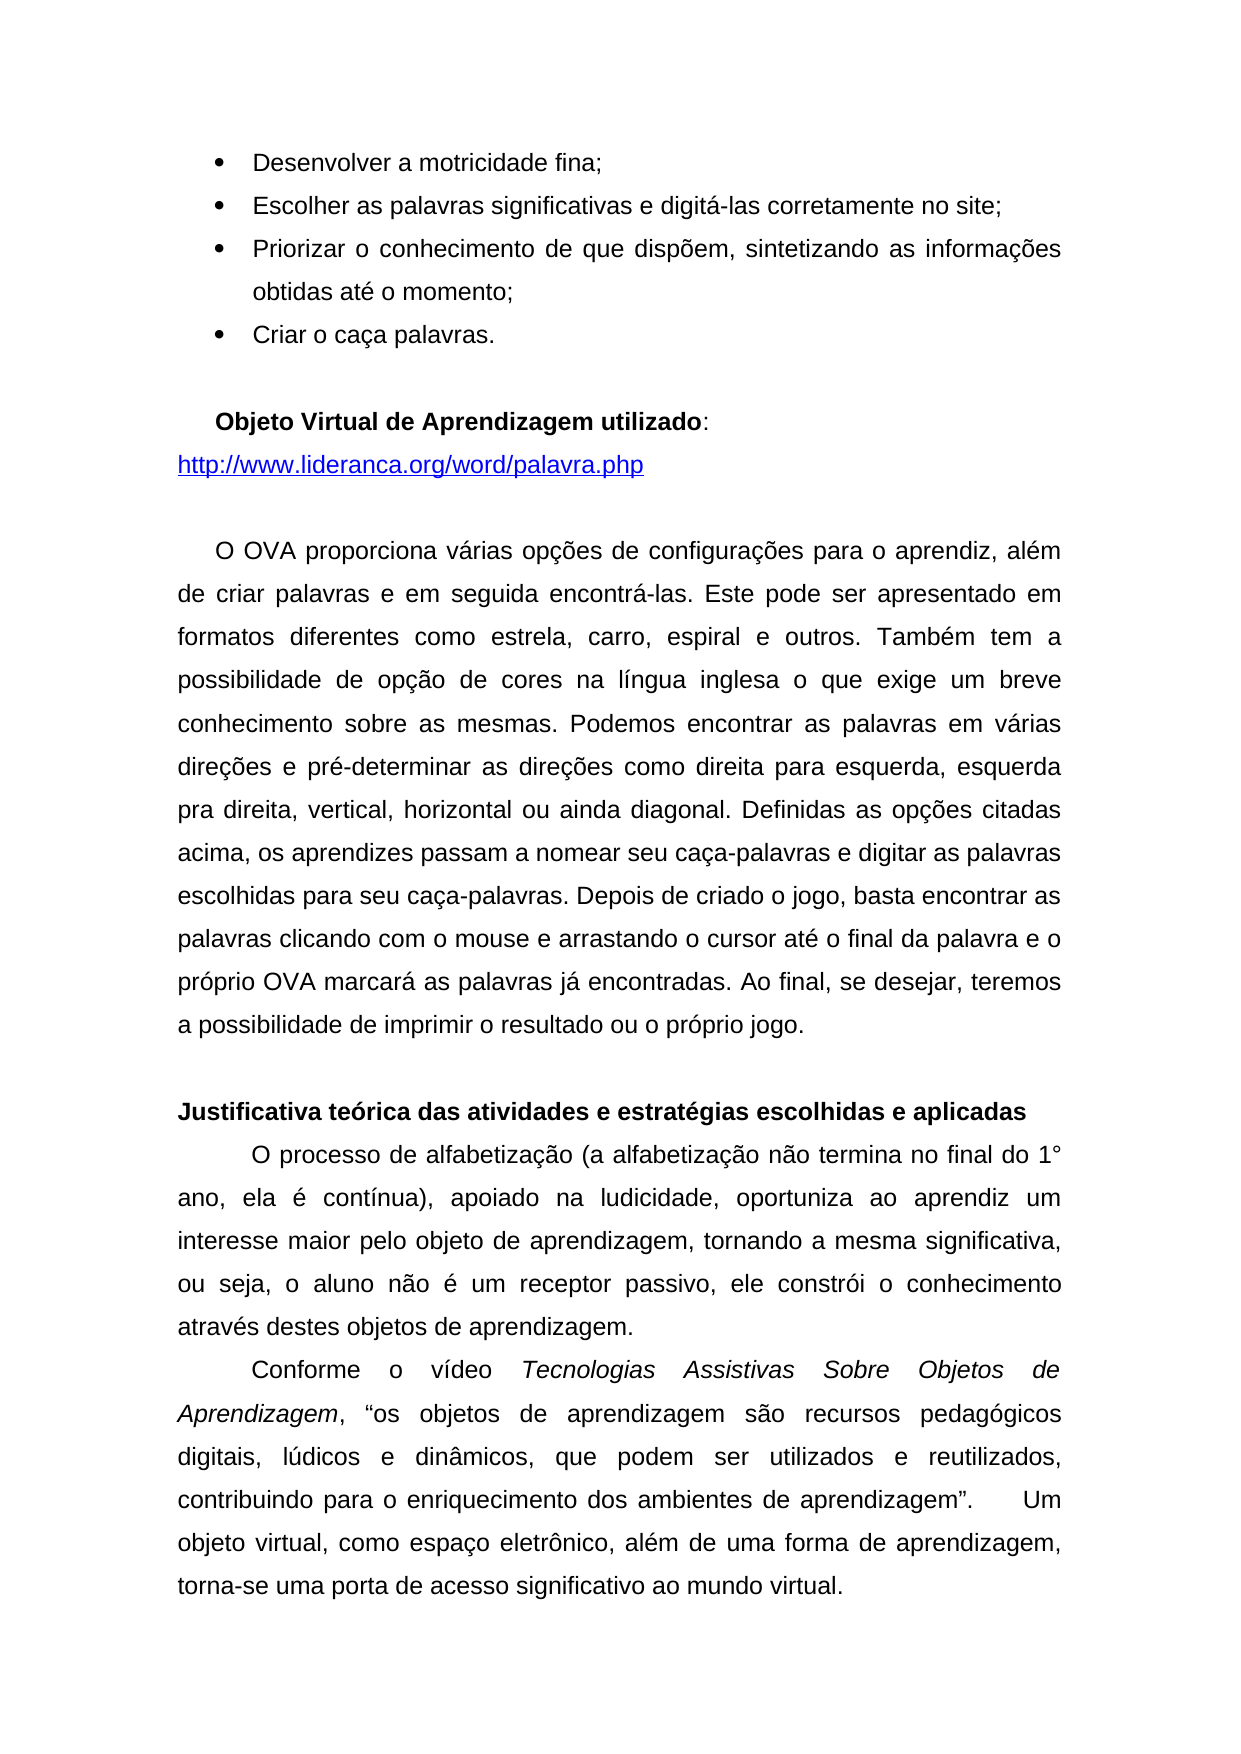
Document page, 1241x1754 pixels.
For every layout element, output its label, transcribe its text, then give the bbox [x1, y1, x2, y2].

list Escolher as palavras significativas e digitá-las corretamente no site; [215, 191, 1063, 220]
list Criar o caça palavras. [215, 320, 1063, 349]
text Conforme o vídeo Tecnologias Assistivas Sobre Objetos de Aprendizagem, “os objetos de aprendizagem são recursos pedagógicos digitais, lúdicos e dinâmicos, que podem ser utilizados e reutilizados, contribuindo para o enriquecimento dos ambientes de aprendizagem”. Um objeto virtual, como espaço eletrônico, além de uma forma de aprendizagem, torna-se uma porta de acesso significativo ao mundo virtual. [177, 1356, 1063, 1600]
list Priorizar o conhecimento de que dispõem, sintetizando as informações obtidas até o momento; [215, 234, 1063, 306]
text Objeto Virtual de Aprendizagem utilizado: http://www.lideranca.org/word/palavra.php [177, 407, 1063, 479]
text O OVA proporciona várias opções de configurações para o aprendiz, além de criar palavras e em seguida encontrá-las. Este pode ser apresentado em formatos diferentes como estrela, carro, espiral e outros. Também tem a possibilidade de opção de cores na língua inglesa o que exige um breve conhecimento sobre as mesmas. Podemos encontrar as palavras em várias direções e pré-determinar as direções como direita para esquerda, esquerda pra direita, vertical, horizontal ou ainda diagonal. Definidas as opções citadas acima, os aprendizes passam a nomear seu caça-palavras e digitar as palavras escolhidas para seu caça-palavras. Depois de criado o jogo, basta encontrar as palavras clicando com o mouse e arrastando o cursor até o final da palavra e o próprio OVA marcará as palavras já encontradas. Ao final, se desejar, teremos a possibilidade de imprimir o resultado ou o próprio jogo. [177, 536, 1063, 1039]
text Justificativa teórica das atividades e estratégias escolhidas e aplicadas [177, 1097, 1063, 1126]
text O processo de alfabetização (a alfabetização não termina no final do 1° ano, ela é contínua), apoiado na ludicidade, oportuniza ao aprendiz um interesse maior pelo objeto de aprendizagem, tornando a mesma significativa, ou seja, o aluno não é um receptor passivo, ele constrói o conhecimento através destes objetos de aprendizagem. [177, 1140, 1063, 1341]
list Desenvolver a motricidade fina; [215, 148, 1063, 176]
